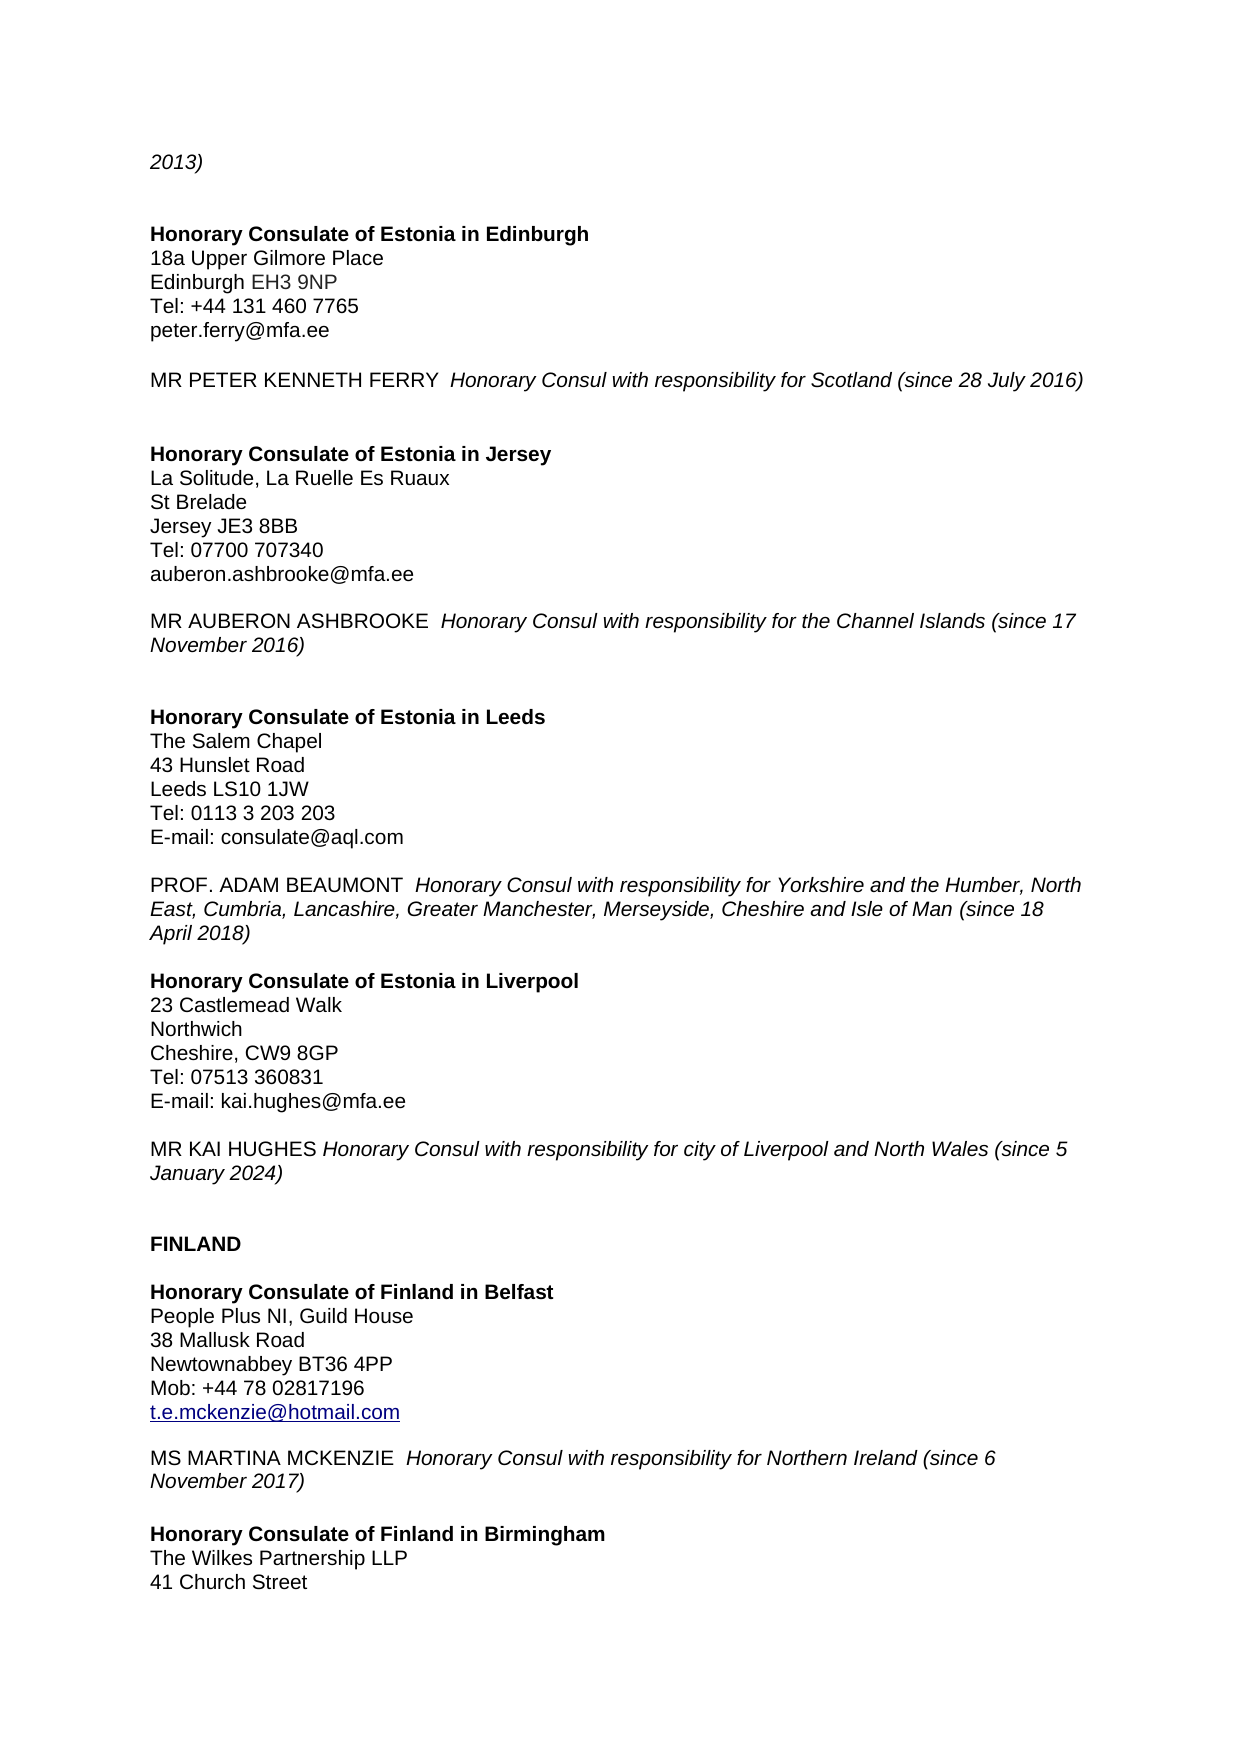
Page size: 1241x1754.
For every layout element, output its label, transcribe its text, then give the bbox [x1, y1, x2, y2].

text Honorary Consulate of Estonia in Jersey [150, 442, 1090, 466]
text The Wilkes Partnership LLP [150, 1546, 1090, 1570]
text E-mail: kai.hughes@mfa.ee [150, 1088, 1090, 1112]
text Honorary Consulate of Finland in Belfast [150, 1280, 1090, 1304]
text Mob: +44 78 02817196 [150, 1376, 1090, 1400]
text auberon.ashbrooke@mfa.ee [150, 561, 1090, 585]
text 2013) [150, 150, 1090, 174]
text MR KAI HUGHES Honorary Consul with responsibility for city of Liverpool and North Wales (since 5 January 2024) [150, 1136, 1090, 1184]
text 38 Mallusk Road [150, 1328, 1090, 1352]
text The Salem Chapel 43 Hunslet Road Leeds LS10 1JW [150, 729, 1090, 801]
text Cheshire, CW9 8GP [150, 1041, 1090, 1064]
text MR PETER KENNETH FERRY Honorary Consul with responsibility for Scotland (since 28 July 2016) [150, 366, 1090, 394]
text Edinburgh EH3 9NP [150, 270, 1090, 294]
text MR AUBERON ASHBROOKE Honorary Consul with responsibility for the Channel Islands (since 17 November 2016) [150, 609, 1090, 657]
text PROF. ADAM BEAUMONT Honorary Consul with responsibility for Yorkshire and the Humber, North East, Cumbria, Lancashire, Greater Manchester, Merseyside, Cheshire and Isle of Man (since 18 April 2018) [150, 873, 1090, 945]
text St Brelade [150, 489, 1090, 513]
text Tel: +44 131 460 7765 peter.ferry@mfa.ee [150, 294, 1090, 342]
text 23 Castlemead Walk [150, 993, 1090, 1017]
text Honorary Consulate of Estonia in Liverpool [150, 969, 1090, 993]
text La Solitude, La Ruelle Es Ruaux [150, 466, 1090, 489]
text t.e.mckenzie@hotmail.com [150, 1400, 1090, 1424]
text Tel: 07700 707340 [150, 537, 1090, 561]
text Tel: 07513 360831 [150, 1064, 1090, 1088]
text Northwich [150, 1017, 1090, 1041]
text Newtownabbey BT36 4PP [150, 1352, 1090, 1376]
text MS MARTINA MCKENZIE Honorary Consul with responsibility for Northern Ireland (since 6 November 2017) [150, 1445, 1090, 1493]
text Honorary Consulate of Estonia in Leeds [150, 705, 1090, 729]
text Tel: 0113 3 203 203 E-mail: consulate@aql.com [150, 801, 1090, 849]
text People Plus NI, Guild House [150, 1304, 1090, 1328]
text Honorary Consulate of Estonia in Edinburgh [150, 222, 1090, 246]
text 18a Upper Gilmore Place [150, 246, 1090, 270]
text Honorary Consulate of Finland in Birmingham [150, 1522, 1090, 1546]
text 41 Church Street [150, 1570, 1090, 1594]
text Jersey JE3 8BB [150, 513, 1090, 537]
text FINLAND [150, 1232, 1090, 1256]
